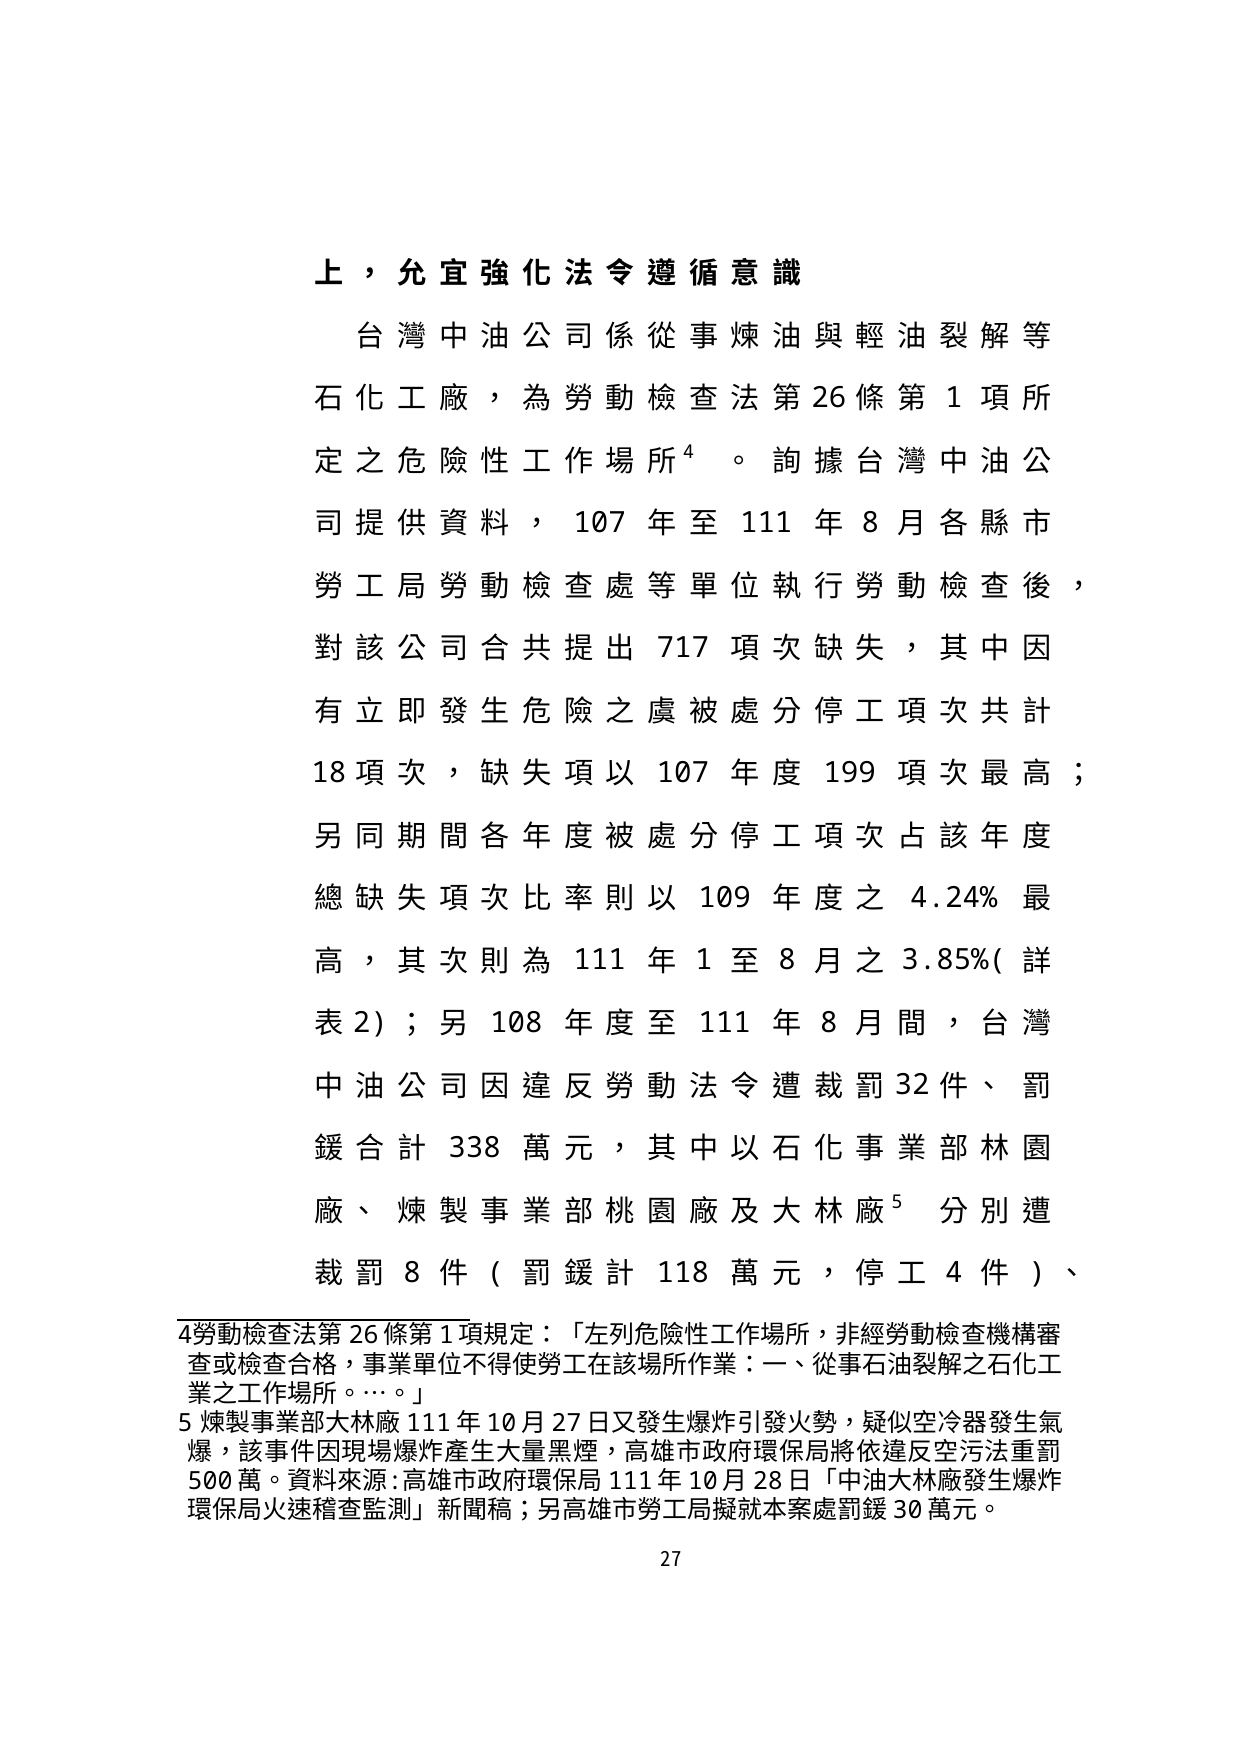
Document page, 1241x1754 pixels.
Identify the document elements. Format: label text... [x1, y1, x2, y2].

text 上，允宜強化法令遵循意識 [242, 229, 1058, 292]
text 煉製事業部大林廠111年10月27日又發生爆炸引發火勢，疑似空冷器發生氣爆，該事件因現場爆炸產生大量黑煙，高雄市政府環保局將依違反空污法重罰500萬。資料來源:高雄市政府環保局111年10月28日「中油大林廠發生爆炸環保局火速稽查監測」新聞稿；另高雄市勞工局擬就本案處罰鍰30萬元。 [177, 1408, 1063, 1525]
text 勞動檢查法第26條第1項規定：「左列危險性工作場所，非經勞動檢查機構審查或檢查合格，事業單位不得使勞工在該場所作業：一、從事石油裂解之石化工業之工作場所。…。」 [177, 1321, 1063, 1408]
text 台灣中油公司係從事煉油與輕油裂解等石化工廠，為勞動檢查法第26條第1項所定之危險性工作場所。詢據台灣中油公司提供資料，107年至111年8月各縣市勞工局勞動檢查處等單位執行勞動檢查後，對該公司合共提出717項次缺失，其中因有立即發生危險之虞被處分停工項次共計18項次，缺失項以107年度199項次最高；另同期間各年度被處分停工項次占該年度總缺失項次比率則以109年度之4.24%最高，其次則為111年1至8月之3.85%(詳表2)；另108年度至111年8月間，台灣中油公司因違反勞動法令遭裁罰32件、罰鍰合計338萬元，其中以石化事業部林園廠、煉製事業部桃園廠及大林廠分別遭裁罰8件(罰鍰計118萬元，停工4件)、9件(罰鍰計90萬元，停工3件)、及6件最多(罰鍰計79萬元，停工4件，詳表3)，顯示員工及承攬商之勞動法令認知(如：勞動基準法及職業安全衛生法等相關法令)及法令遵循意識，仍待強化。 [271, 292, 1058, 1292]
